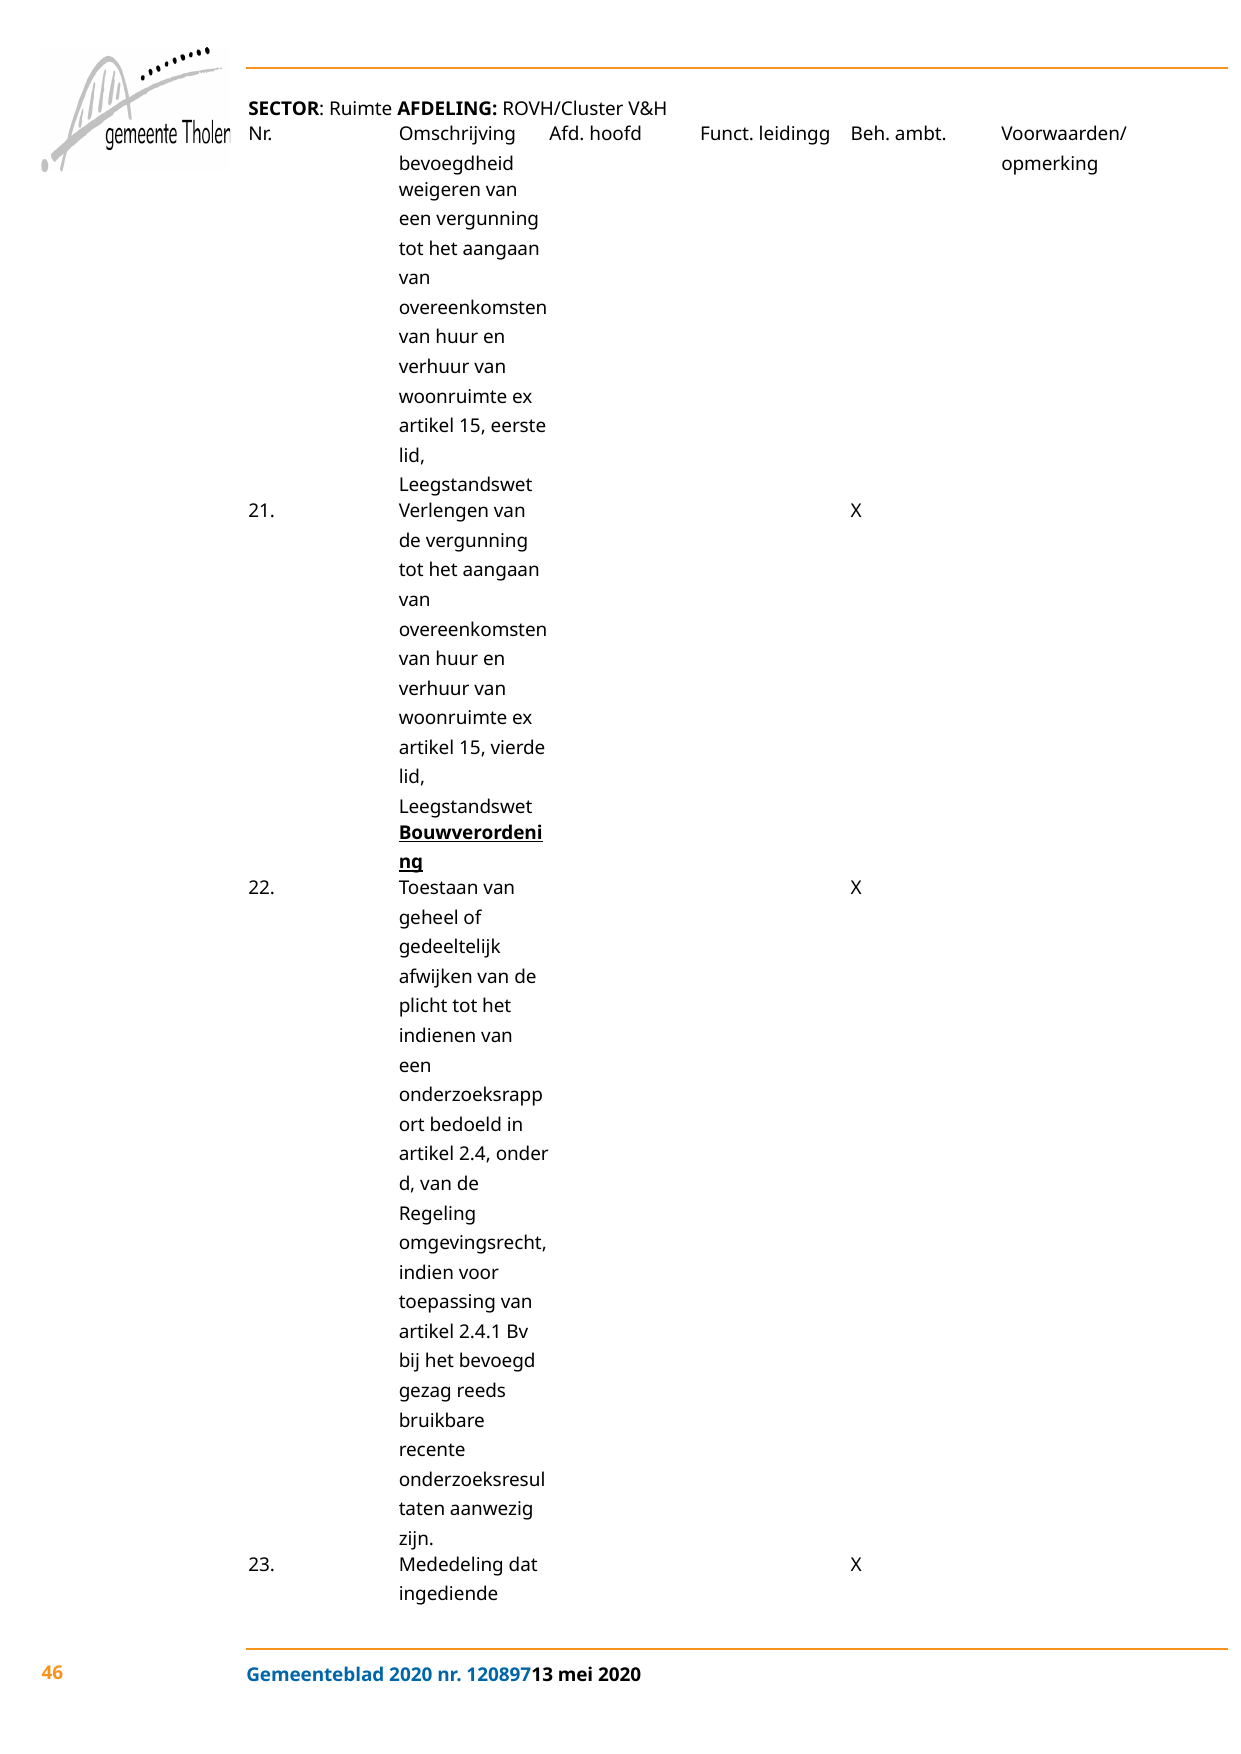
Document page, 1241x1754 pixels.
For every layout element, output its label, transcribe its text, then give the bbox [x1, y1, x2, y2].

table_cell [1001, 1551, 1152, 1606]
table_cell [549, 1551, 700, 1606]
table_cell Beh. ambt. [850, 121, 1001, 176]
table_cell Voorwaarden/opmerking [1001, 121, 1152, 176]
table_cell X [850, 498, 1001, 819]
table_cell [248, 176, 398, 497]
picture [41, 47, 231, 172]
table_cell [549, 176, 700, 497]
table_cell [1001, 498, 1152, 819]
table_cell [850, 819, 1001, 874]
table_cell [248, 819, 398, 874]
table_cell Mededeling dat ingediende [399, 1551, 549, 1606]
table_cell Funct. leidingg [700, 121, 850, 176]
table_cell [700, 819, 850, 874]
table_cell X [850, 874, 1001, 1551]
table_cell Toestaan van geheel of gedeeltelijk afwijken van de plicht tot het indienen van een onderzoeksrapport bedoeld in artikel 2.4, onder d, van de Regeling omgevingsrecht, indien voor toepassing van artikel 2.4.1 Bv bij het bevoegd gezag reeds bruikbare recente onderzoeksresultaten aanwezig zijn. [399, 874, 549, 1551]
table_cell Nr. [248, 121, 398, 176]
table_cell [700, 176, 850, 497]
table_cell [700, 1551, 850, 1606]
table_cell [248, 874, 398, 1551]
table_cell Omschrijving bevoegdheid [399, 121, 549, 176]
table_cell [248, 498, 398, 819]
table_cell [1001, 874, 1152, 1551]
table_cell [1001, 819, 1152, 874]
table_cell X [850, 1551, 1001, 1606]
table_cell Bouwverordening [399, 819, 549, 874]
table_cell [850, 176, 1001, 497]
table_cell Verlengen van de vergunning tot het aangaan van overeenkomsten van huur en verhuur van woonruimte ex artikel 15, vierde lid, Leegstandswet [399, 498, 549, 819]
table_cell [1001, 176, 1152, 497]
table_cell [700, 498, 850, 819]
table_cell [549, 819, 700, 874]
table_cell [248, 1551, 398, 1606]
table_header SECTOR: Ruimte AFDELING: ROVH/Cluster V&H [248, 95, 1152, 121]
table_cell [700, 874, 850, 1551]
table_cell Afd. hoofd [549, 121, 700, 176]
table_cell [549, 874, 700, 1551]
table_cell weigeren van een vergunning tot het aangaan van overeenkomsten van huur en verhuur van woonruimte ex artikel 15, eerste lid, Leegstandswet [399, 176, 549, 497]
table_cell [549, 498, 700, 819]
